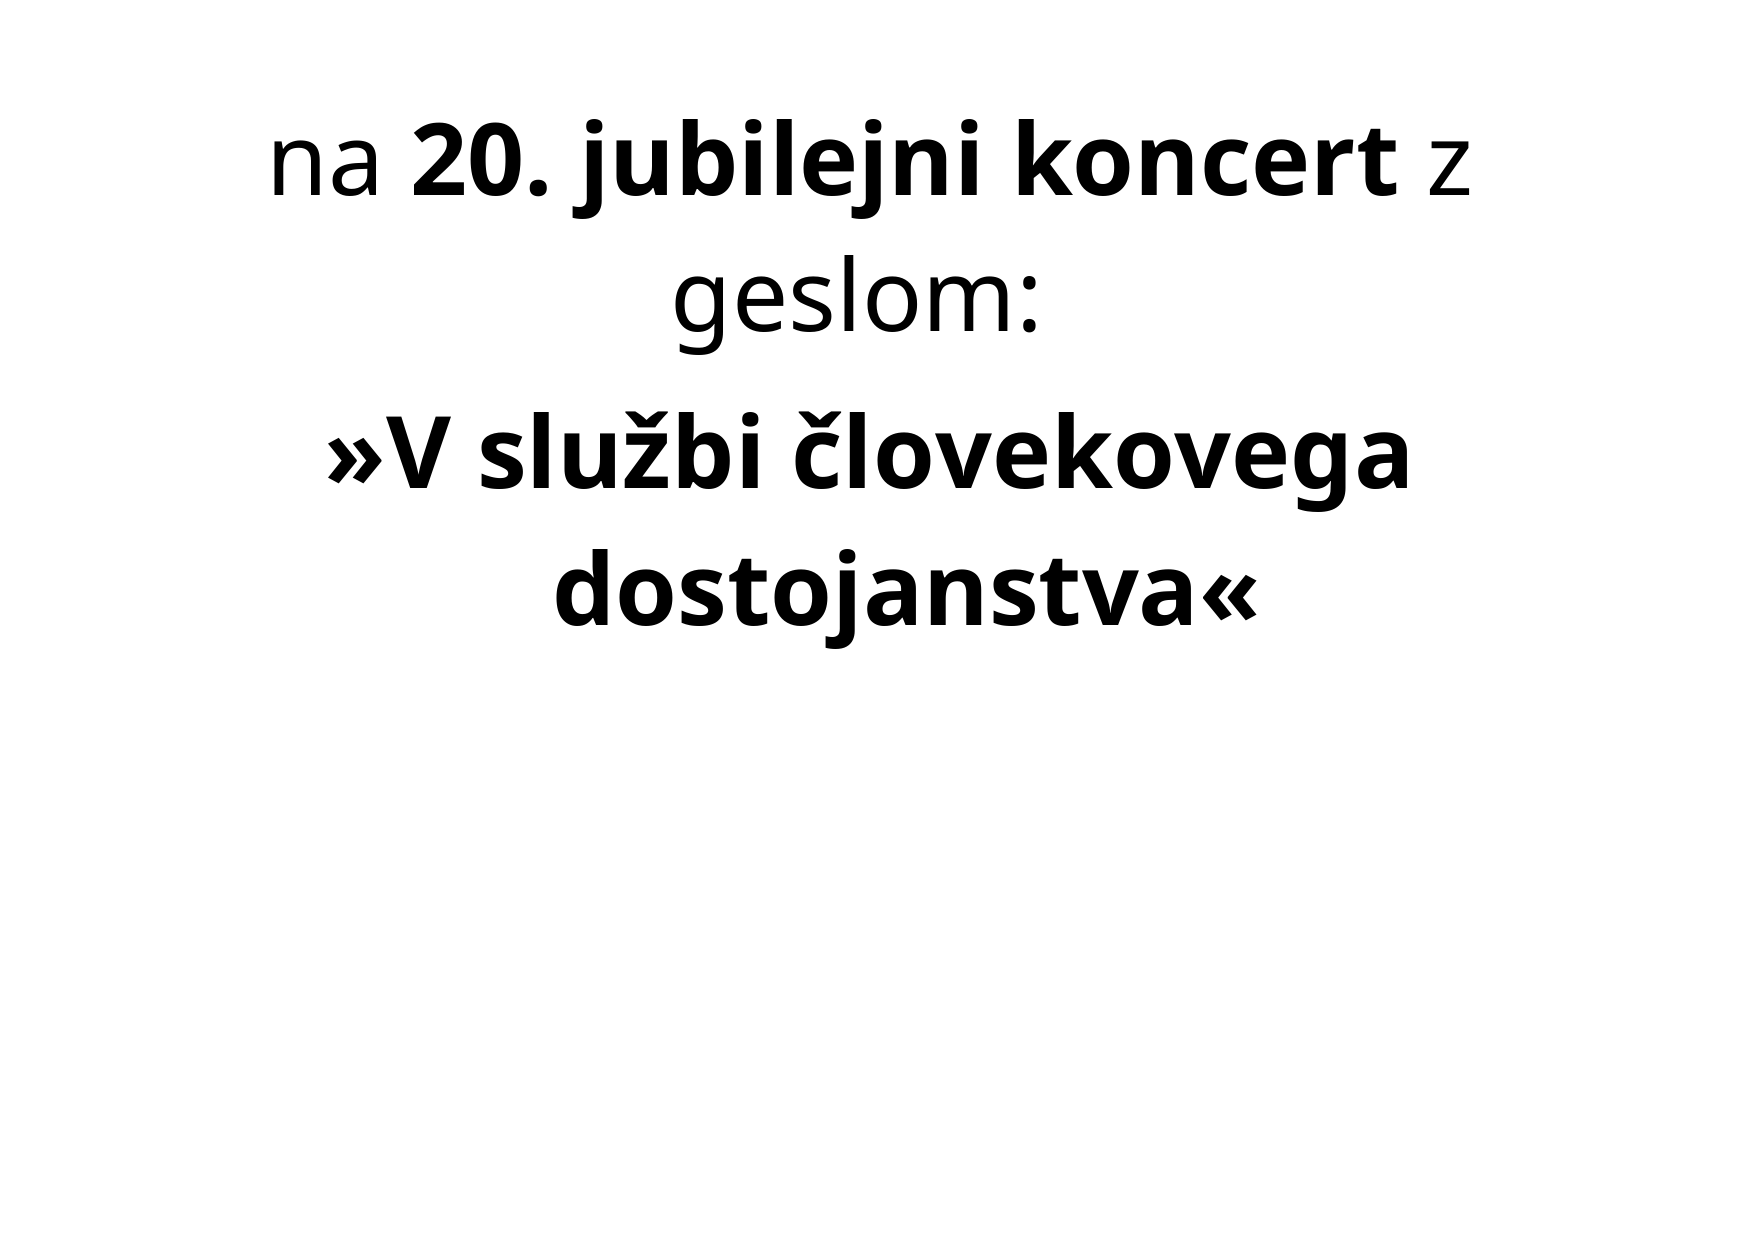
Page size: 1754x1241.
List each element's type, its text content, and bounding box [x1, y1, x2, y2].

text na 20. jubilejni koncert z geslom: [88, 89, 1651, 361]
text »V službi človekovega dostojanstva« [88, 382, 1651, 654]
